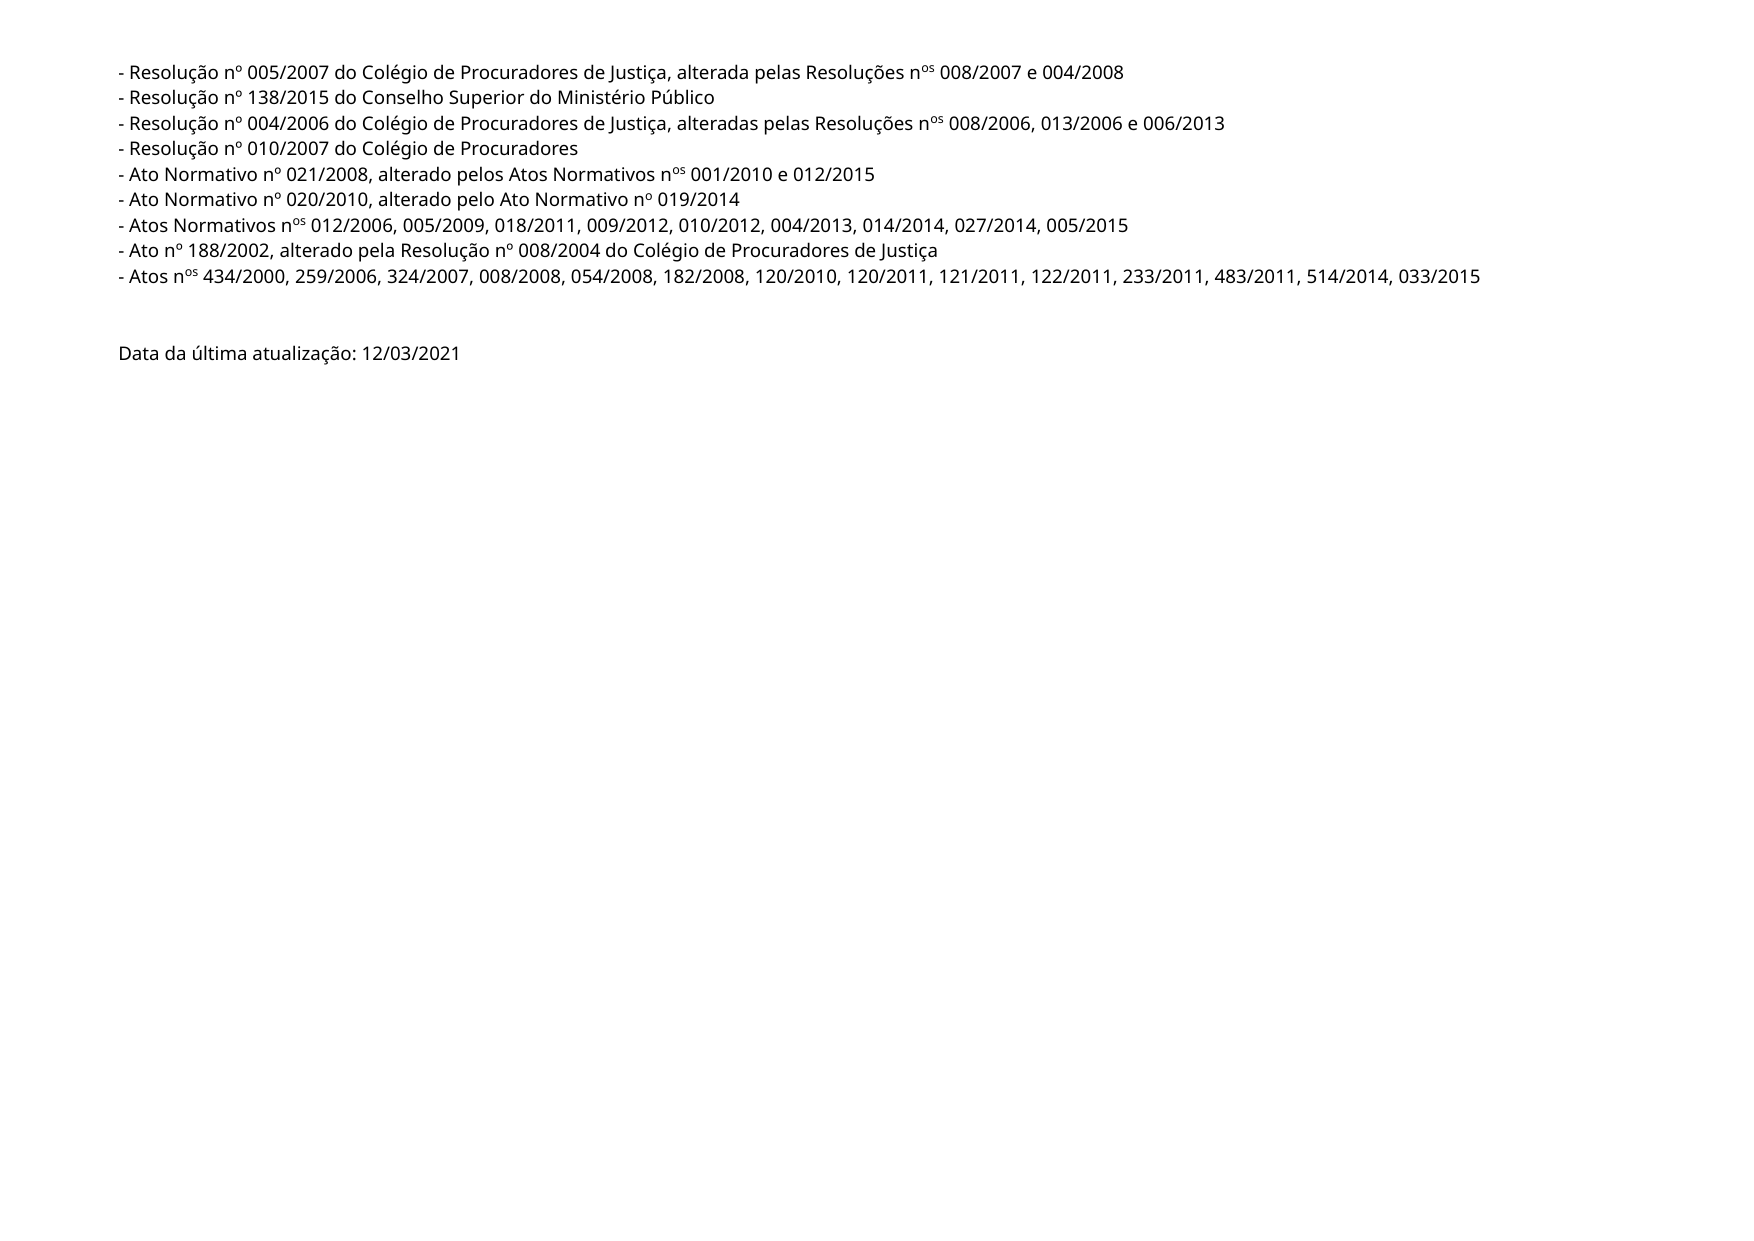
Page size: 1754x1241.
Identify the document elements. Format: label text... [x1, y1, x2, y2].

text - Atos nos 434/2000, 259/2006, 324/2007, 008/2008, 054/2008, 182/2008, 120/2010, 120/2011, 121/2011, 122/2011, 233/2011, 483/2011, 514/2014, 033/2015 [118, 263, 1636, 289]
text - Resolução nº 138/2015 do Conselho Superior do Ministério Público [118, 84, 1636, 110]
text - Ato Normativo nº 021/2008, alterado pelos Atos Normativos nos 001/2010 e 012/2015 [118, 161, 1636, 187]
text - Resolução nº 004/2006 do Colégio de Procuradores de Justiça, alteradas pelas Resoluções nos 008/2006, 013/2006 e 006/2013 [118, 110, 1636, 136]
text Data da última atualização: 12/03/2021 [118, 340, 1636, 365]
text - Ato Normativo nº 020/2010, alterado pelo Ato Normativo no 019/2014 [118, 187, 1636, 212]
text - Resolução nº 010/2007 do Colégio de Procuradores [118, 136, 1636, 161]
text - Ato nº 188/2002, alterado pela Resolução nº 008/2004 do Colégio de Procuradores de Justiça [118, 238, 1636, 263]
text - Resolução nº 005/2007 do Colégio de Procuradores de Justiça, alterada pelas Resoluções nos 008/2007 e 004/2008 [118, 59, 1636, 84]
text - Atos Normativos nos 012/2006, 005/2009, 018/2011, 009/2012, 010/2012, 004/2013, 014/2014, 027/2014, 005/2015 [118, 212, 1636, 238]
